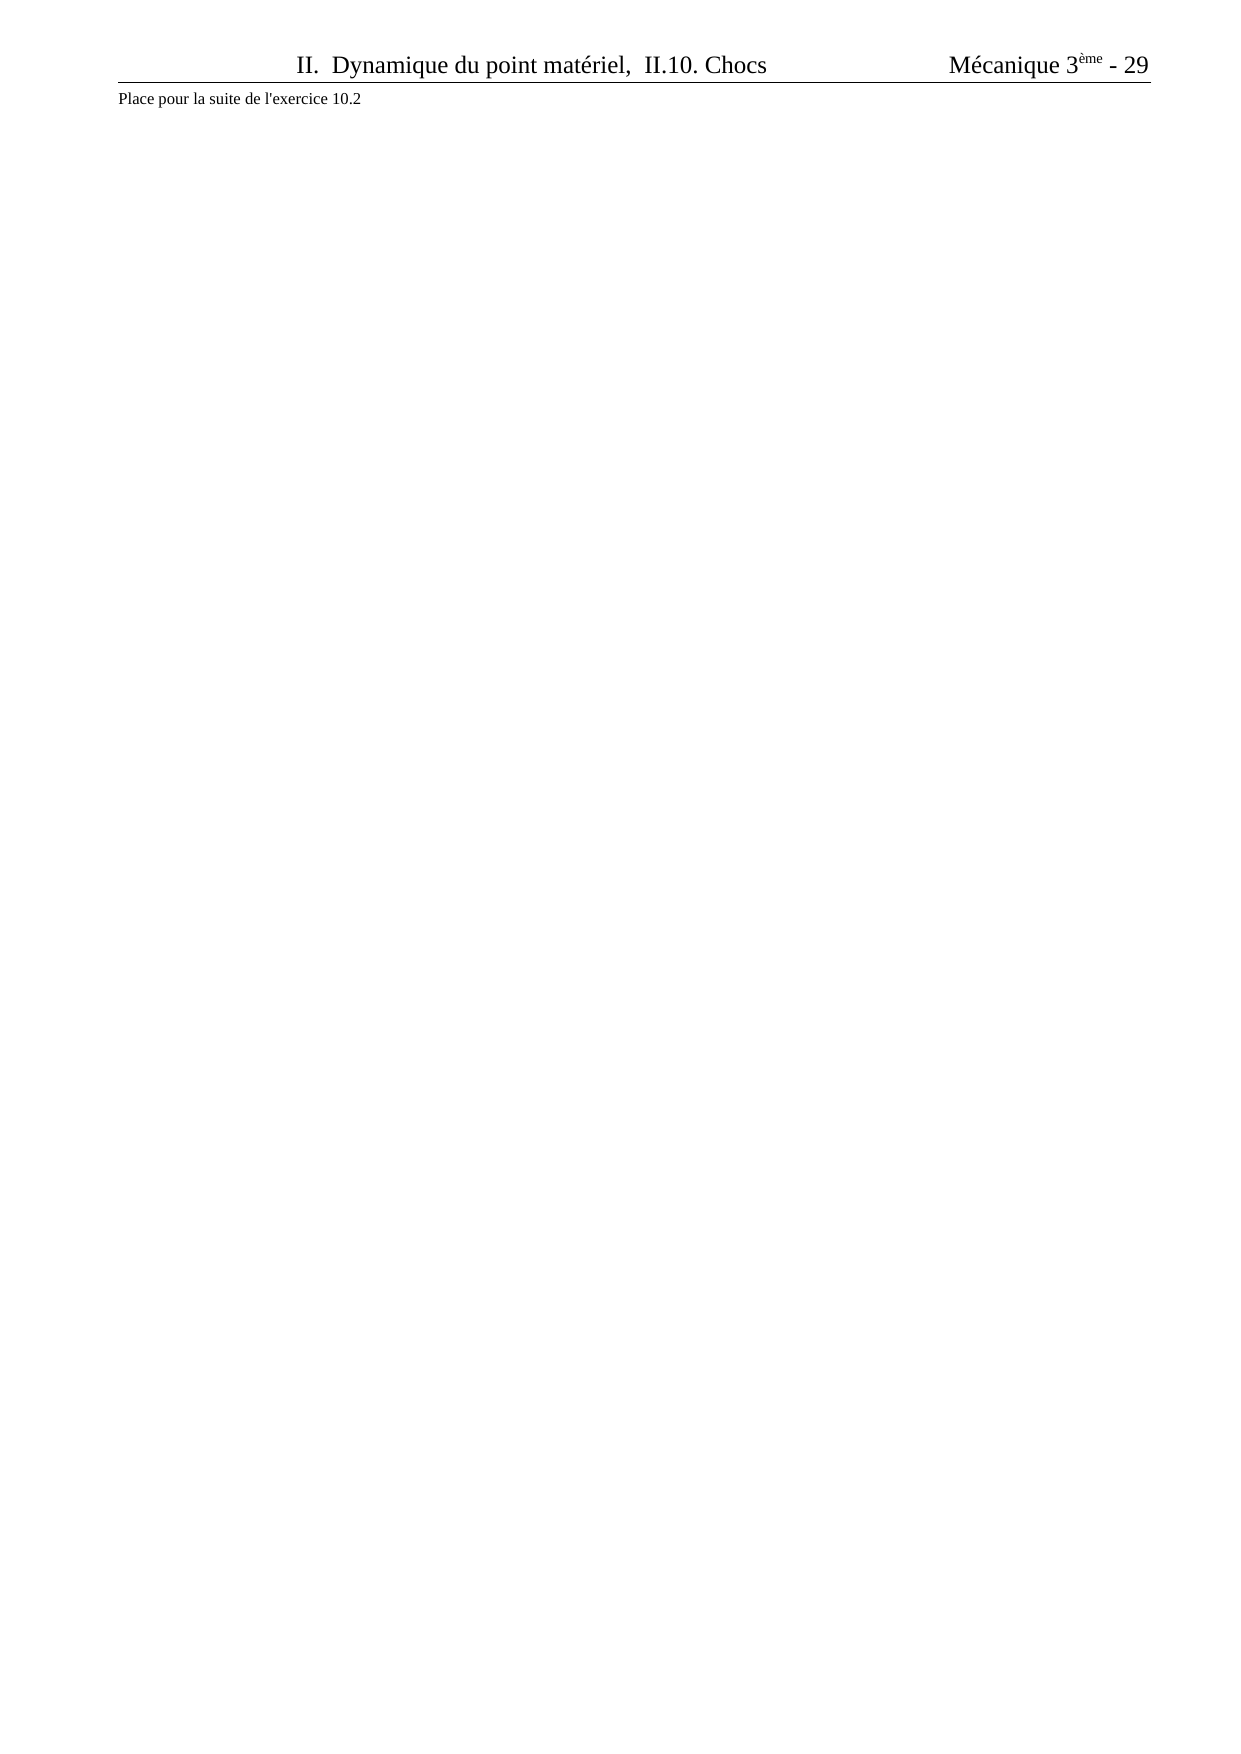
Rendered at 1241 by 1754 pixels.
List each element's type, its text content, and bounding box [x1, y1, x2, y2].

text Place pour la suite de l'exercice 10.2 [118, 89, 1151, 108]
